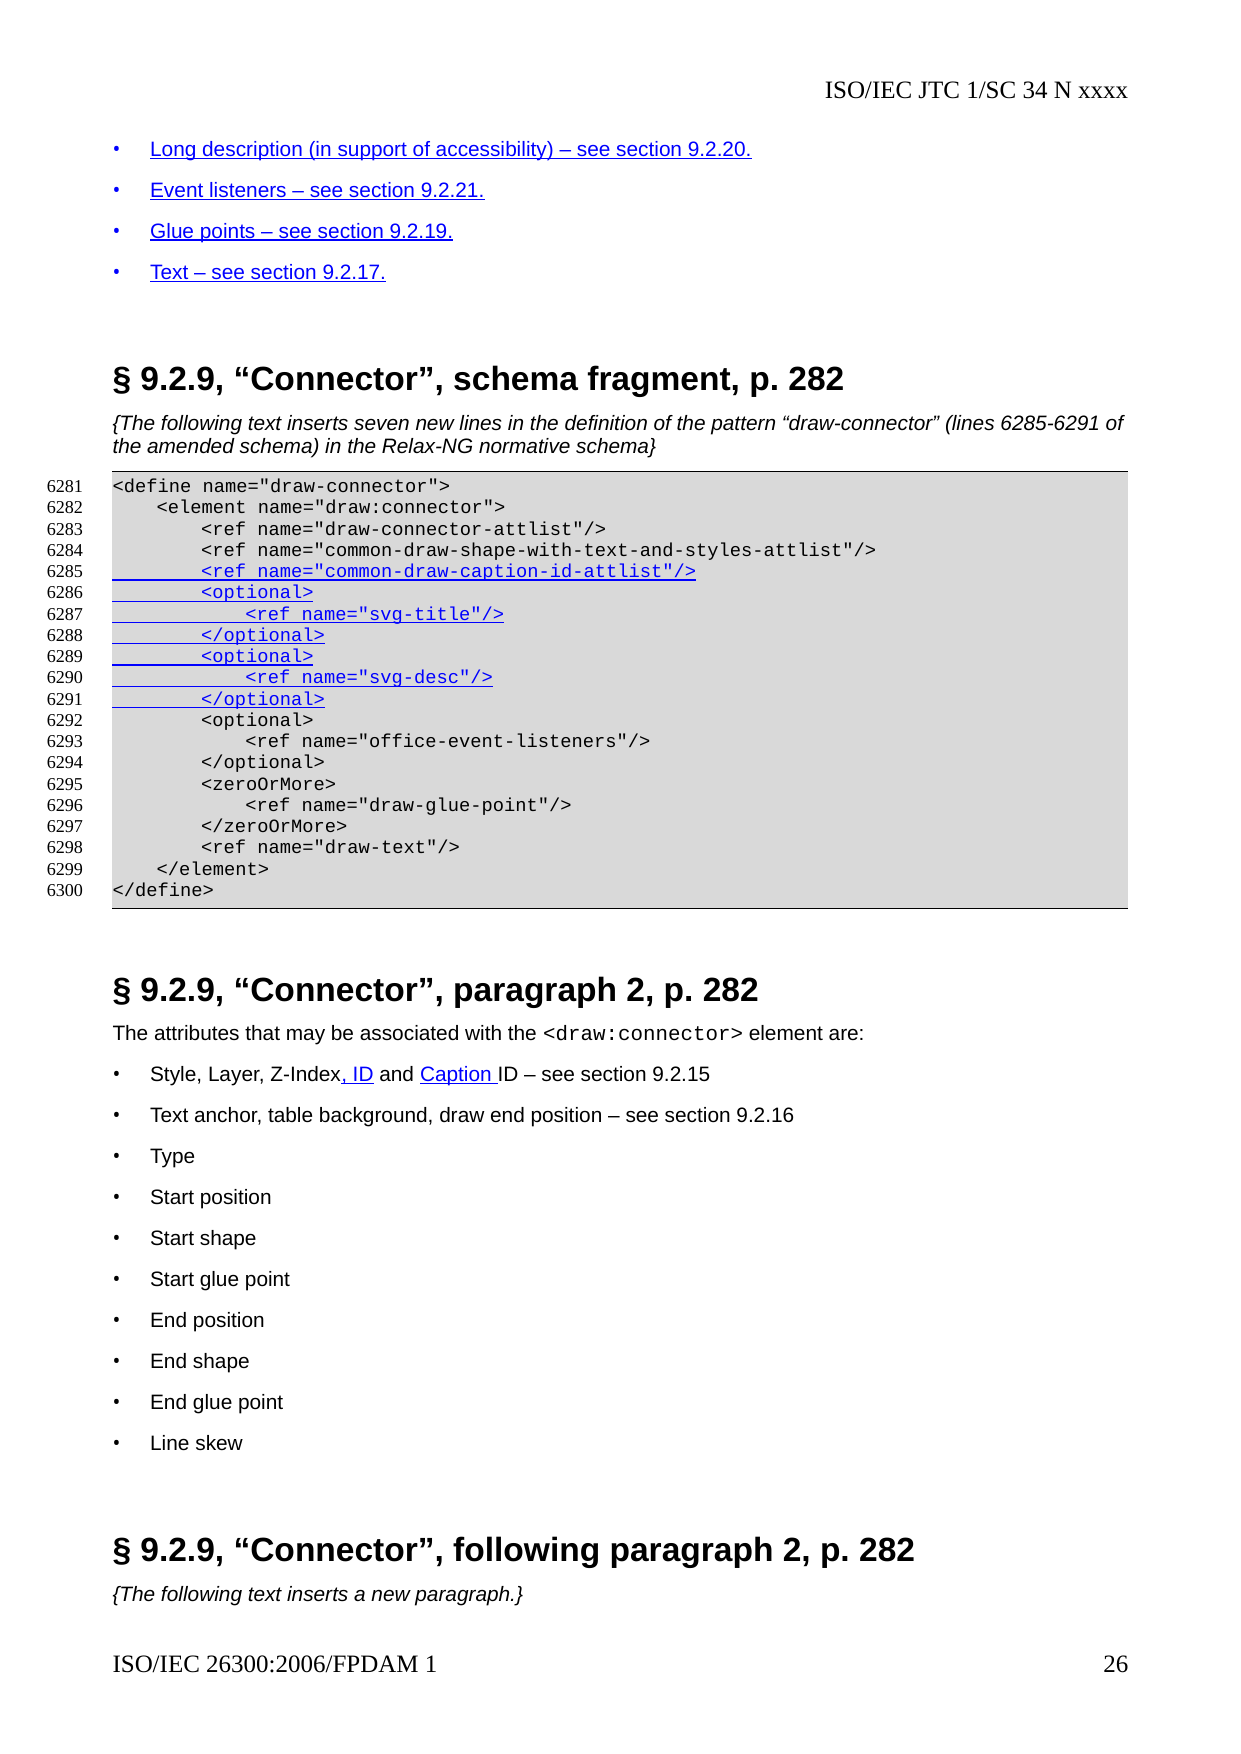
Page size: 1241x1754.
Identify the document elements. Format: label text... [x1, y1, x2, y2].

list Start position [112, 1182, 1128, 1211]
list Glue points – see section 9.2.19. [112, 216, 1128, 244]
text </zeroOrMore> [112, 817, 1128, 838]
text <element name="draw:connector"> [112, 498, 1128, 519]
text </optional> [112, 689, 1128, 711]
subtitle § 9.2.9, “Connector”, paragraph 2, p. 282 [112, 970, 1128, 1008]
list Style, Layer, Z-Index, ID and Caption ID – see section 9.2.15 [112, 1059, 1128, 1088]
subtitle § 9.2.9, “Connector”, following paragraph 2, p. 282 [112, 1530, 1128, 1569]
text <define name="draw-connector"> [112, 472, 1128, 498]
text <ref name="common-draw-shape-with-text-and-styles-attlist"/> [112, 541, 1128, 562]
text </element> [112, 859, 1128, 874]
list Line skew [112, 1428, 1128, 1456]
text <ref name="common-draw-caption-id-attlist"/> [112, 562, 1128, 583]
list End glue point [112, 1387, 1128, 1415]
list Long description (in support of accessibility) – see section 9.2.20. [112, 134, 1128, 162]
text <ref name="svg-title"/> [112, 604, 1128, 626]
list Start shape [112, 1223, 1128, 1252]
list Type [112, 1141, 1128, 1170]
text <ref name="draw-glue-point"/> [112, 796, 1128, 817]
list End position [112, 1305, 1128, 1333]
text <optional> [112, 647, 1128, 668]
text </define> [112, 874, 1128, 908]
text The attributes that may be associated with the <draw:connector> element are: [112, 1021, 1128, 1047]
list Start glue point [112, 1264, 1128, 1292]
text <ref name="draw-connector-attlist"/> [112, 519, 1128, 541]
list Text – see section 9.2.17. [112, 257, 1128, 285]
text </optional> [112, 626, 1128, 647]
text {The following text inserts a new paragraph.} [112, 1581, 1128, 1605]
text {The following text inserts seven new lines in the definition of the pattern “draw-connector” (lines 6285-6291 of the amended schema) in the Relax-NG normative schema} [112, 410, 1128, 458]
list End shape [112, 1346, 1128, 1374]
subtitle § 9.2.9, “Connector”, schema fragment, p. 282 [112, 359, 1128, 398]
text <optional> [112, 711, 1128, 732]
text <optional> [112, 583, 1128, 604]
list Event listeners – see section 9.2.21. [112, 175, 1128, 203]
text <ref name="office-event-listeners"/> [112, 732, 1128, 753]
list Text anchor, table background, draw end position – see section 9.2.16 [112, 1100, 1128, 1129]
text </optional> [112, 753, 1128, 774]
text <ref name="draw-text"/> [112, 838, 1128, 859]
text <ref name="svg-desc"/> [112, 668, 1128, 689]
text <zeroOrMore> [112, 774, 1128, 796]
